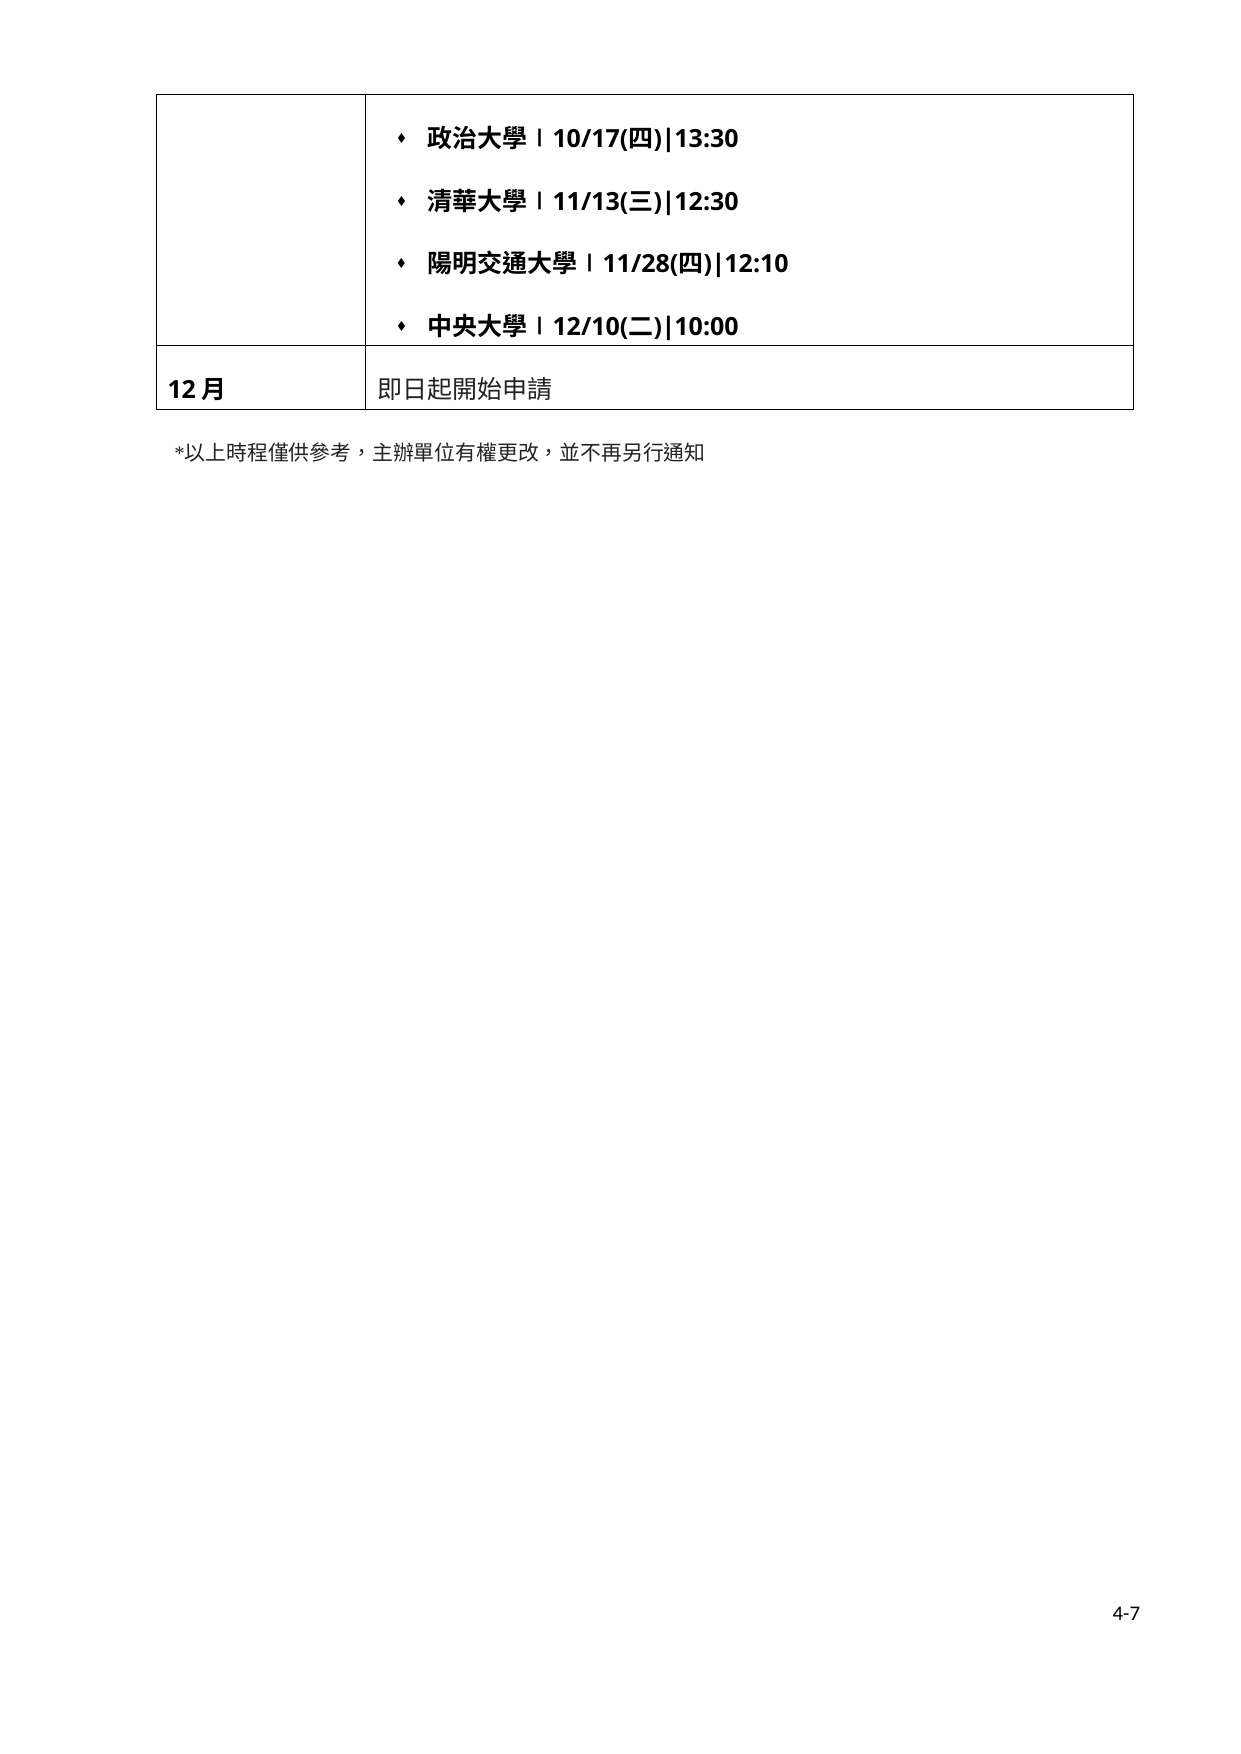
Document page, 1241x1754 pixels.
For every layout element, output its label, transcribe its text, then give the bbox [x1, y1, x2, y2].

table_cell [157, 95, 365, 345]
table_cell 台灣聯大學生出國交換計畫宣傳活動和心得分享 活動報名網址: https://forms.gle/JWZmuVUxBooHSxoz8 (宣傳活動依活動時間排序如下) 政治大學∣10/17(四)∣13:30 清華大學∣11/13(三)∣12:30 陽明交通大學∣11/28(四)∣12:10 中央大學∣12/10(二)∣10:00 [366, 95, 1133, 345]
table_cell 即日起開始申請 [366, 346, 1133, 409]
text *以上時程僅供參考，主辦單位有權更改，並不再另行通知 [174, 410, 1140, 472]
table_cell 12月 [157, 346, 365, 409]
